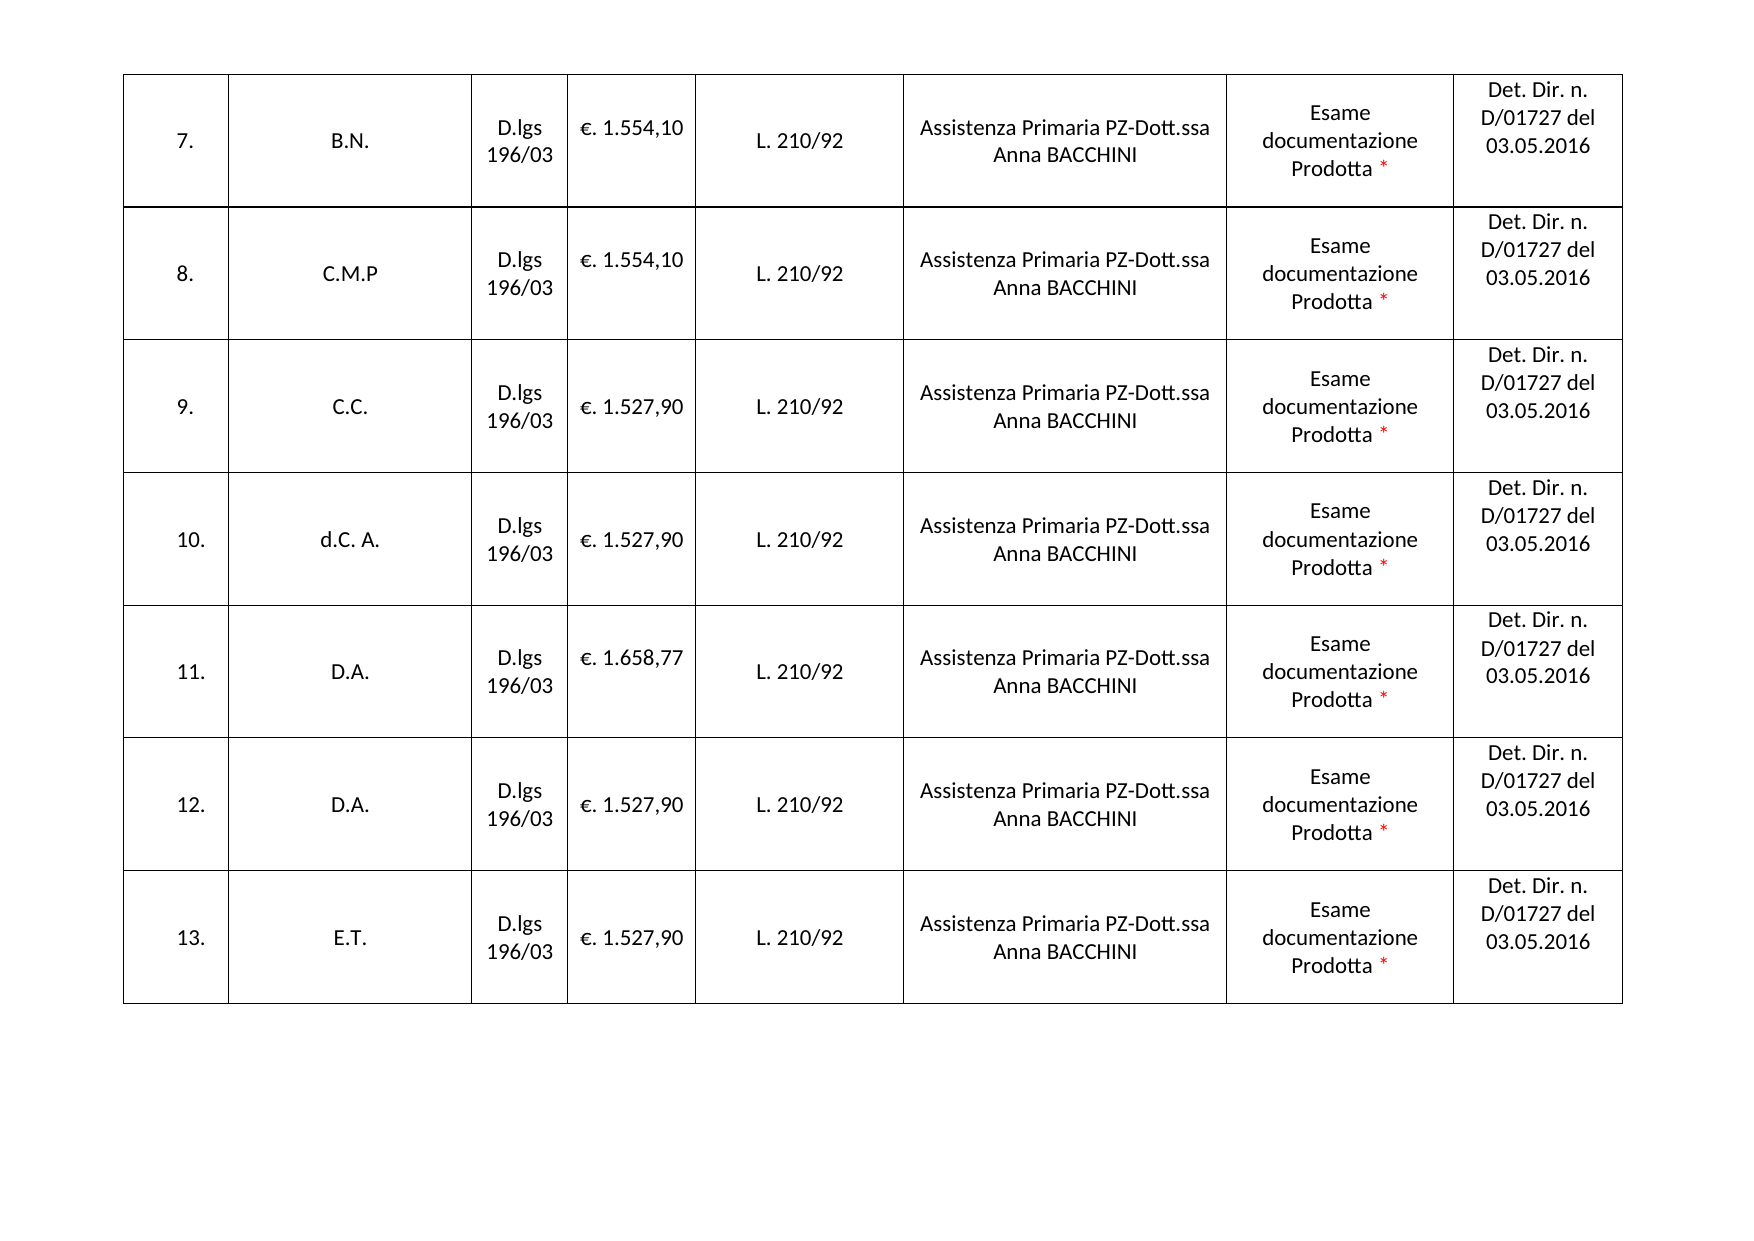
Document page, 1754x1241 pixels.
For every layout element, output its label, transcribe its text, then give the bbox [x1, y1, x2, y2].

table_cell Assistenza Primaria PZ-Dott.ssa Anna BACCHINI [904, 340, 1226, 472]
table_cell Assistenza Primaria PZ-Dott.ssa Anna BACCHINI [904, 606, 1226, 737]
table_cell D.A. [229, 738, 471, 870]
table_cell Det. Dir. n. D/01727 del 03.05.2016 [1454, 340, 1622, 472]
table_cell Esame documentazione Prodotta * [1227, 473, 1453, 604]
table_cell [124, 473, 228, 604]
table_cell L. 210/92 [696, 473, 903, 604]
table_cell [124, 340, 228, 472]
table_cell €. 1.527,90 [568, 871, 695, 1003]
table_cell Assistenza Primaria PZ-Dott.ssa Anna BACCHINI [904, 473, 1226, 604]
table_cell D.lgs 196/03 [472, 473, 567, 604]
table_cell Det. Dir. n. D/01727 del 03.05.2016 [1454, 871, 1622, 1003]
table_cell Esame documentazione Prodotta * [1227, 606, 1453, 737]
table_cell D.lgs 196/03 [472, 738, 567, 870]
table_cell L. 210/92 [696, 340, 903, 472]
table_cell B.N. [229, 75, 471, 206]
table_cell €. 1.527,90 [568, 738, 695, 870]
table_cell L. 210/92 [696, 75, 903, 206]
table_cell Assistenza Primaria PZ-Dott.ssa Anna BACCHINI [904, 871, 1226, 1003]
table_cell Det. Dir. n. D/01727 del 03.05.2016 [1454, 473, 1622, 604]
table_cell [124, 871, 228, 1003]
table_cell Det. Dir. n. D/01727 del 03.05.2016 [1454, 738, 1622, 870]
table_cell [124, 75, 228, 206]
table_cell Esame documentazione Prodotta * [1227, 340, 1453, 472]
table_cell E.T. [229, 871, 471, 1003]
table_cell L. 210/92 [696, 738, 903, 870]
table_cell €. 1.658,77 [568, 606, 695, 737]
table_cell Esame documentazione Prodotta * [1227, 75, 1453, 206]
table_cell Det. Dir. n. D/01727 del 03.05.2016 [1454, 606, 1622, 737]
table_cell Det. Dir. n. D/01727 del 03.05.2016 [1454, 75, 1622, 206]
table_cell Assistenza Primaria PZ-Dott.ssa Anna BACCHINI [904, 75, 1226, 206]
table_cell Assistenza Primaria PZ-Dott.ssa Anna BACCHINI [904, 738, 1226, 870]
table_cell D.lgs 196/03 [472, 208, 567, 339]
table_cell L. 210/92 [696, 871, 903, 1003]
table_cell Esame documentazione Prodotta * [1227, 871, 1453, 1003]
table_cell [124, 208, 228, 339]
table_cell Assistenza Primaria PZ-Dott.ssa Anna BACCHINI [904, 208, 1226, 339]
table_cell €. 1.554,10 [568, 208, 695, 339]
table_cell L. 210/92 [696, 208, 903, 339]
table_cell D.lgs 196/03 [472, 75, 567, 206]
table_cell D.lgs 196/03 [472, 606, 567, 737]
table_cell L. 210/92 [696, 606, 903, 737]
table_cell D.lgs 196/03 [472, 340, 567, 472]
table_cell Esame documentazione Prodotta * [1227, 208, 1453, 339]
table_cell [124, 606, 228, 737]
table_cell C.C. [229, 340, 471, 472]
table_cell D.A. [229, 606, 471, 737]
table_cell €. 1.527,90 [568, 473, 695, 604]
table_cell €. 1.554,10 [568, 75, 695, 206]
table_cell €. 1.527,90 [568, 340, 695, 472]
table_cell C.M.P [229, 208, 471, 339]
table_cell Esame documentazione Prodotta * [1227, 738, 1453, 870]
table_cell Det. Dir. n. D/01727 del 03.05.2016 [1454, 208, 1622, 339]
table_cell [124, 738, 228, 870]
table_cell d.C. A. [229, 473, 471, 604]
table_cell D.lgs 196/03 [472, 871, 567, 1003]
